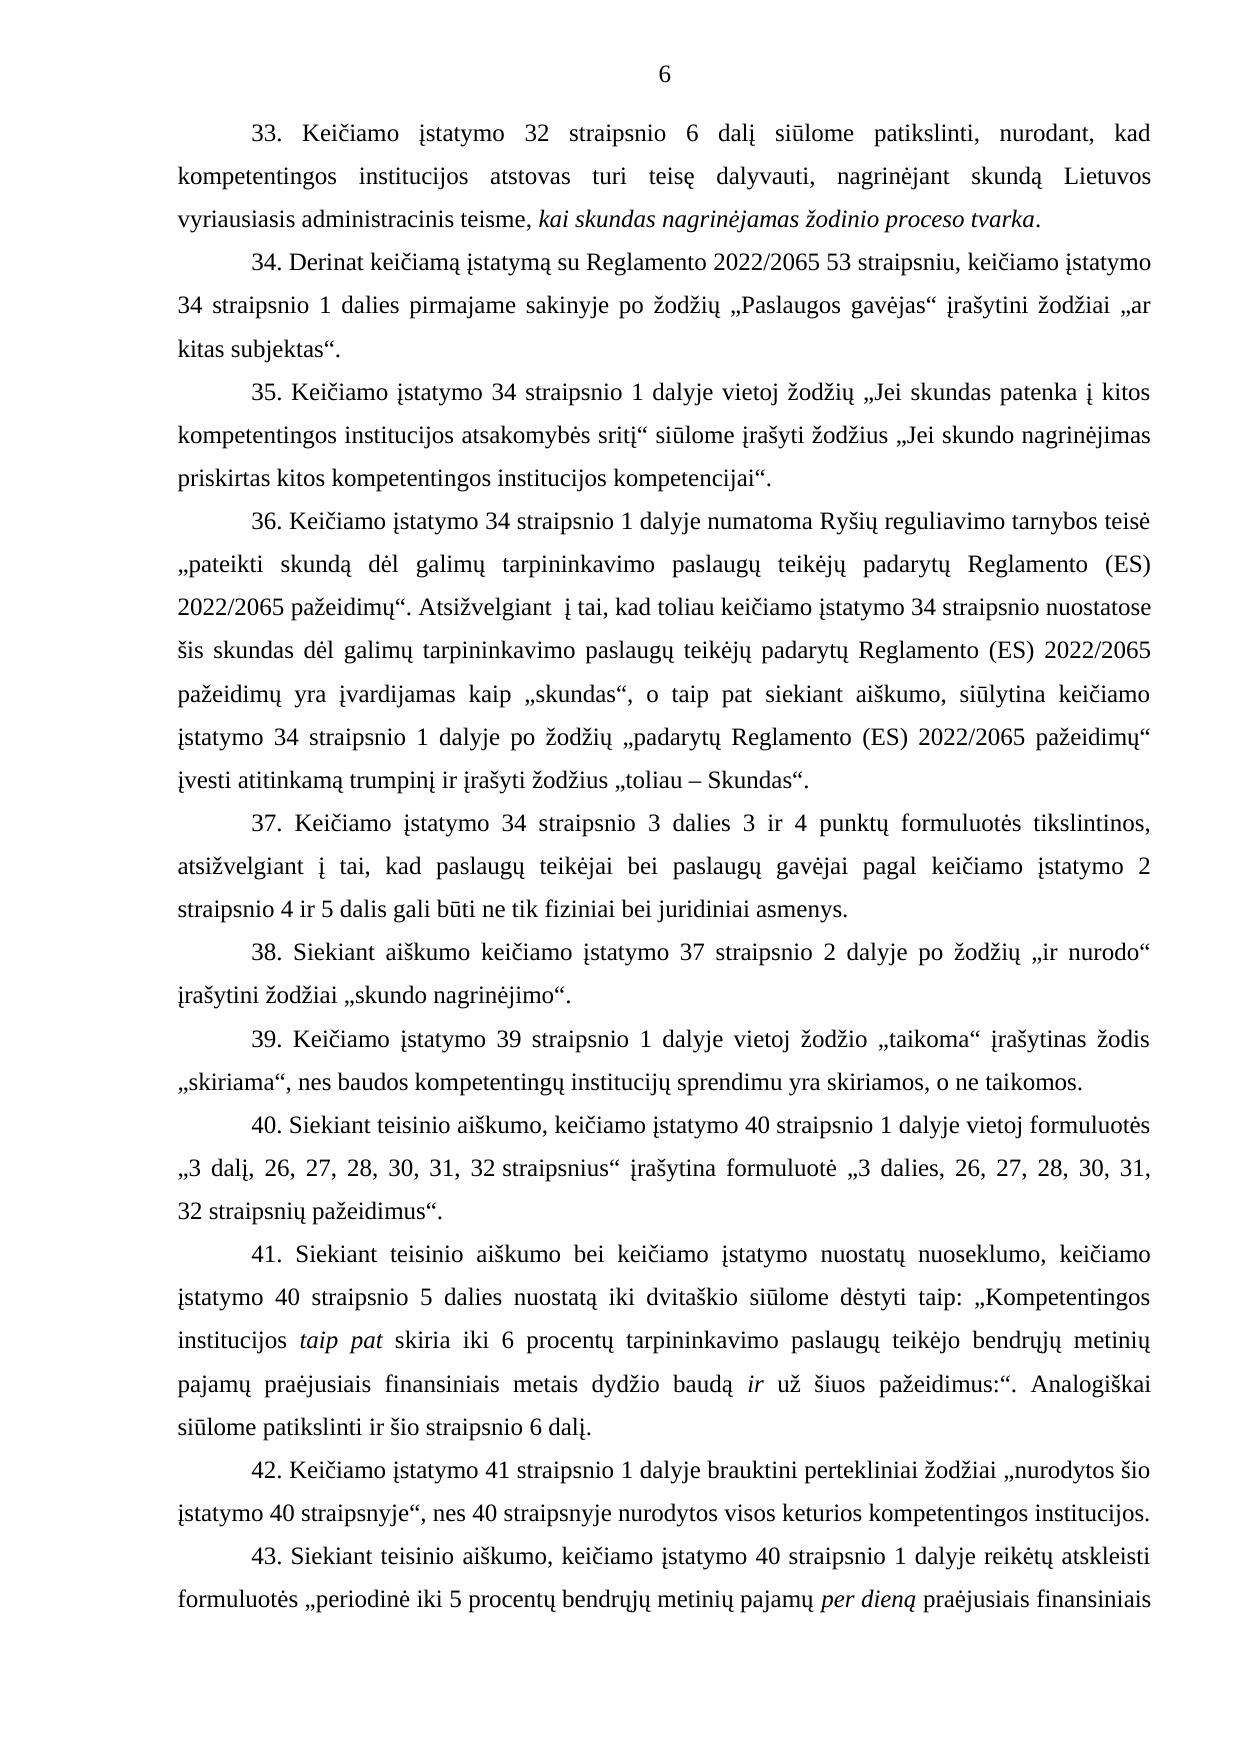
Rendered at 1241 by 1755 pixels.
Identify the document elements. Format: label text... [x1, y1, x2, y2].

text 37. Keičiamo įstatymo 34 straipsnio 3 dalies 3 ir 4 punktų formuluotės tikslintinos, atsižvelgiant į tai, kad paslaugų teikėjai bei paslaugų gavėjai pagal keičiamo įstatymo 2 straipsnio 4 ir 5 dalis gali būti ne tik fiziniai bei juridiniai asmenys. [177, 808, 1152, 923]
text 43. Siekiant teisinio aiškumo, keičiamo įstatymo 40 straipsnio 1 dalyje reikėtų atskleisti formuluotės „periodinė iki 5 procentų bendrųjų metinių pajamų per dieną praėjusiais finansiniais [177, 1541, 1152, 1613]
text 40. Siekiant teisinio aiškumo, keičiamo įstatymo 40 straipsnio 1 dalyje vietoj formuluotės „3 dalį, 26, 27, 28, 30, 31, 32 straipsnius“ įrašytina formuluotė „3 dalies, 26, 27, 28, 30, 31, 32 straipsnių pažeidimus“. [177, 1110, 1152, 1225]
text 34. Derinat keičiamą įstatymą su Reglamento 2022/2065 53 straipsniu, keičiamo įstatymo 34 straipsnio 1 dalies pirmajame sakinyje po žodžių „Paslaugos gavėjas“ įrašytini žodžiai „ar kitas subjektas“. [177, 247, 1152, 362]
text 39. Keičiamo įstatymo 39 straipsnio 1 dalyje vietoj žodžio „taikoma“ įrašytinas žodis „skiriama“, nes baudos kompetentingų institucijų sprendimu yra skiriamos, o ne taikomos. [177, 1024, 1152, 1096]
text 41. Siekiant teisinio aiškumo bei keičiamo įstatymo nuostatų nuoseklumo, keičiamo įstatymo 40 straipsnio 5 dalies nuostatą iki dvitaškio siūlome dėstyti taip: „Kompetentingos institucijos taip pat skiria iki 6 procentų tarpininkavimo paslaugų teikėjo bendrųjų metinių pajamų praėjusiais finansiniais metais dydžio baudą ir už šiuos pažeidimus:“. Analogiškai siūlome patikslinti ir šio straipsnio 6 dalį. [177, 1239, 1152, 1441]
text 33. Keičiamo įstatymo 32 straipsnio 6 dalį siūlome patikslinti, nurodant, kad kompetentingos institucijos atstovas turi teisę dalyvauti, nagrinėjant skundą Lietuvos vyriausiasis administracinis teisme, kai skundas nagrinėjamas žodinio proceso tvarka. [177, 118, 1152, 233]
text 38. Siekiant aiškumo keičiamo įstatymo 37 straipsnio 2 dalyje po žodžių „ir nurodo“ įrašytini žodžiai „skundo nagrinėjimo“. [177, 937, 1152, 1009]
text 36. Keičiamo įstatymo 34 straipsnio 1 dalyje numatoma Ryšių reguliavimo tarnybos teisė „pateikti skundą dėl galimų tarpininkavimo paslaugų teikėjų padarytų Reglamento (ES) 2022/2065 pažeidimų“. Atsižvelgiant į tai, kad toliau keičiamo įstatymo 34 straipsnio nuostatose šis skundas dėl galimų tarpininkavimo paslaugų teikėjų padarytų Reglamento (ES) 2022/2065 pažeidimų yra įvardijamas kaip „skundas“, o taip pat siekiant aiškumo, siūlytina keičiamo įstatymo 34 straipsnio 1 dalyje po žodžių „padarytų Reglamento (ES) 2022/2065 pažeidimų“ įvesti atitinkamą trumpinį ir įrašyti žodžius „toliau – Skundas“. [177, 506, 1152, 794]
text 35. Keičiamo įstatymo 34 straipsnio 1 dalyje vietoj žodžių „Jei skundas patenka į kitos kompetentingos institucijos atsakomybės sritį“ siūlome įrašyti žodžius „Jei skundo nagrinėjimas priskirtas kitos kompetentingos institucijos kompetencijai“. [177, 377, 1152, 492]
text 42. Keičiamo įstatymo 41 straipsnio 1 dalyje brauktini pertekliniai žodžiai „nurodytos šio įstatymo 40 straipsnyje“, nes 40 straipsnyje nurodytos visos keturios kompetentingos institucijos. [177, 1455, 1152, 1527]
